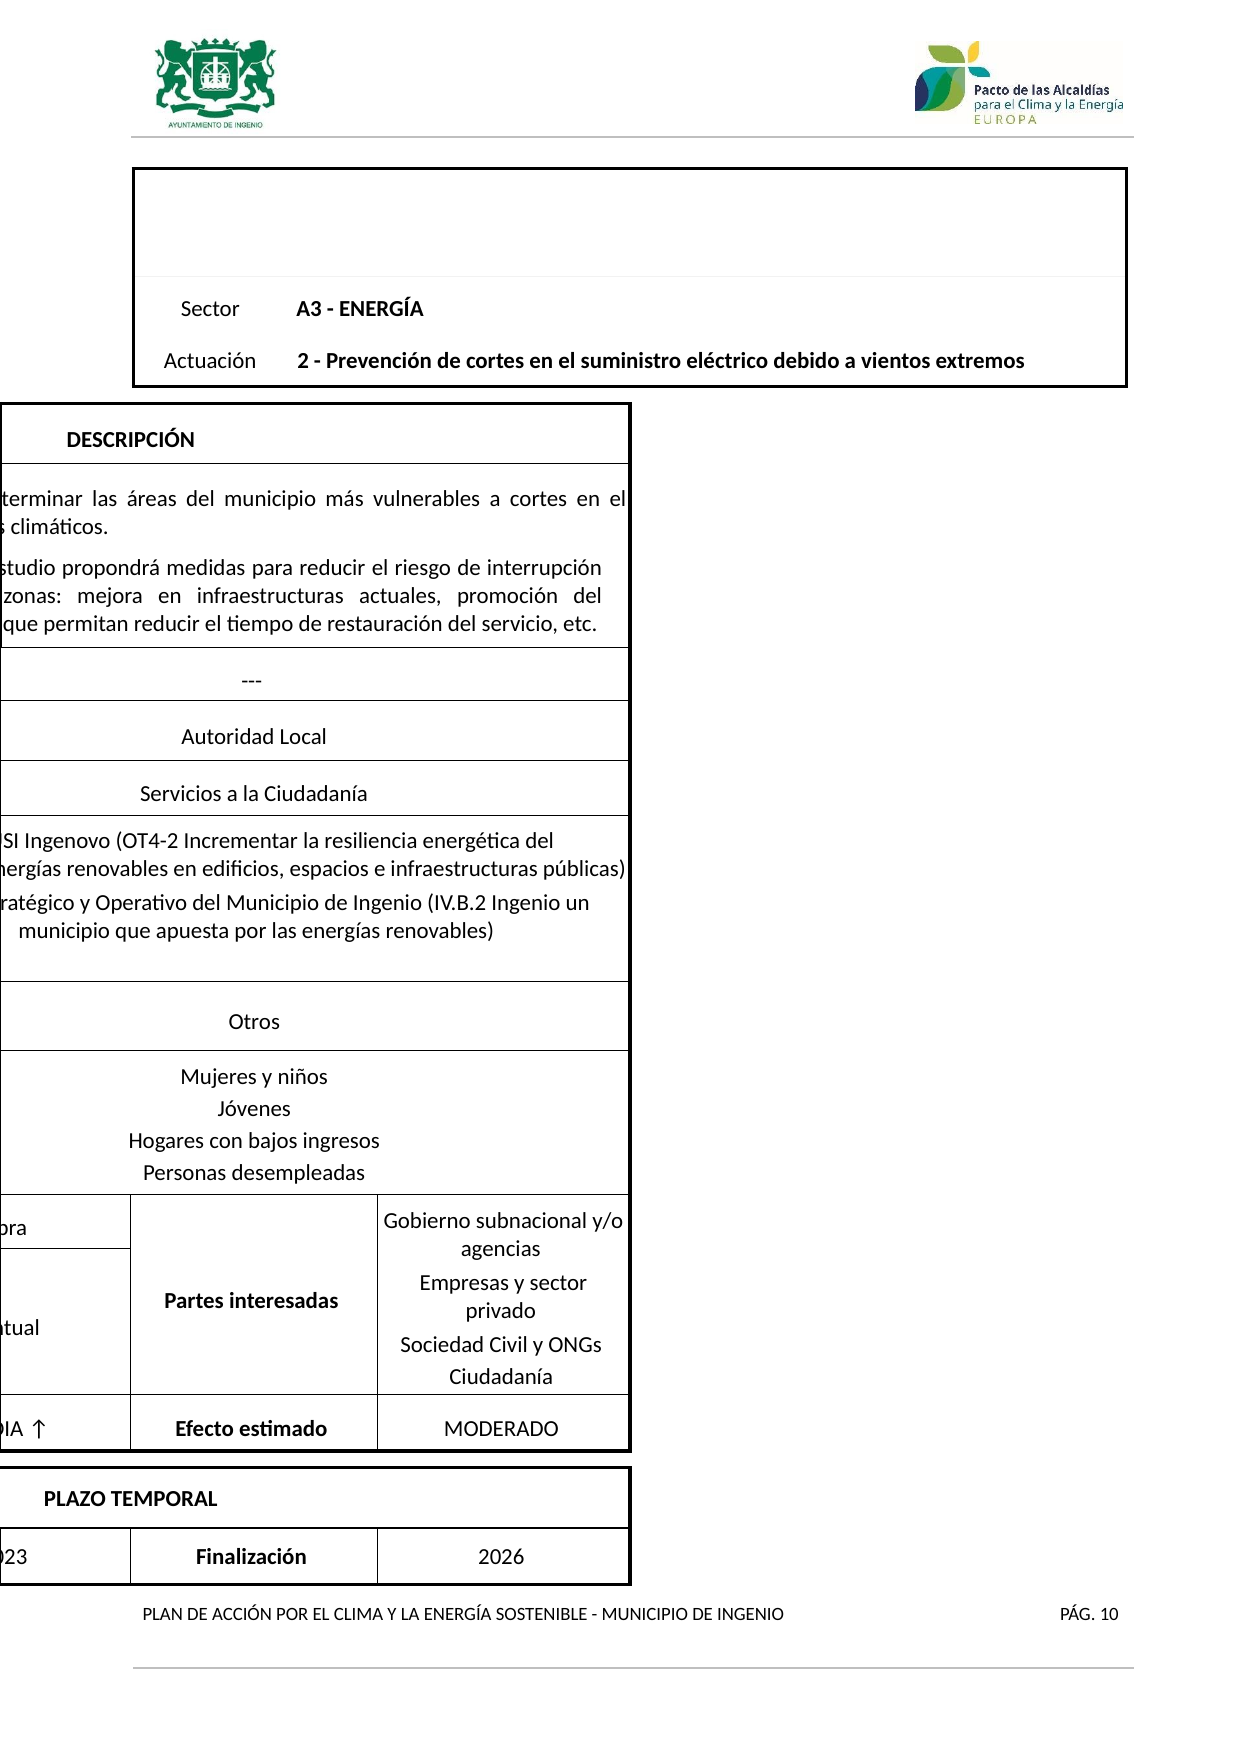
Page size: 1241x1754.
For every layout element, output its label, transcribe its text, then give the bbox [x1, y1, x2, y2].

table_cell MODERADO [378, 1395, 628, 1449]
table_cell Partes interesadas [131, 1195, 377, 1394]
table_cell Puntual [1, 1249, 130, 1394]
table_header DESCRIPCIÓN [2, 405, 628, 462]
table_cell Gobierno subnacional y/o agencias Empresas y sector privado Sociedad Civil y ONGs Ciudadanía [378, 1195, 628, 1394]
table_cell Efecto estimado [131, 1395, 377, 1449]
table_cell Autoridad Local [1, 701, 628, 760]
table_cell Obra [1, 1195, 130, 1248]
table_header PLAZO TEMPORAL [0, 1469, 377, 1527]
table_header ING_A3.2.1 ESTUDIO DE ÁREAS ENERGÉTICAMENTE VULNERABLES ANTE RIESGOS CLIMÁTICOS [135, 170, 1125, 276]
table_cell 2026 [378, 1529, 628, 1583]
table_header [377, 1469, 628, 1527]
table_cell --- [1, 648, 628, 700]
table_cell 2023 [1, 1529, 130, 1583]
table_cell MEDIA ↑ [1, 1395, 130, 1449]
table_cell Realizar un estudio que permita determinar las áreas del municipio más vulnerables a cortes en el suministro eléctrico debidos a riesgos climáticos. Como consecuencia del análisis, el estudio propondrá medidas para reducir el riesgo de interrupción del suministro eléctrico en esas zonas: mejora en infraestructuras actuales, promoción del autoconsumo energético, protocolos que permitan reducir el tiempo de restauración del servicio, etc. [2, 464, 628, 647]
table_cell Servicios a la Ciudadanía [1, 761, 628, 814]
table_cell EDUSI Ingenovo (OT4-2 Incrementar la resiliencia energética del municipioEnergías renovables en edificios, espacios e infraestructuras públicas) Plan Estratégico y Operativo del Municipio de Ingenio (IV.B.2 Ingenio un municipio que apuesta por las energías renovables) [1, 816, 628, 981]
table_cell Otros [1, 982, 628, 1050]
table_cell Mujeres y niños Jóvenes Hogares con bajos ingresos Personas desempleadas [1, 1051, 628, 1194]
table_cell Finalización [131, 1529, 377, 1583]
table_cell Sector A3 - ENERGÍA Actuación 2 - Prevención de cortes en el suministro eléctrico debido a vientos extremos [135, 277, 1125, 385]
